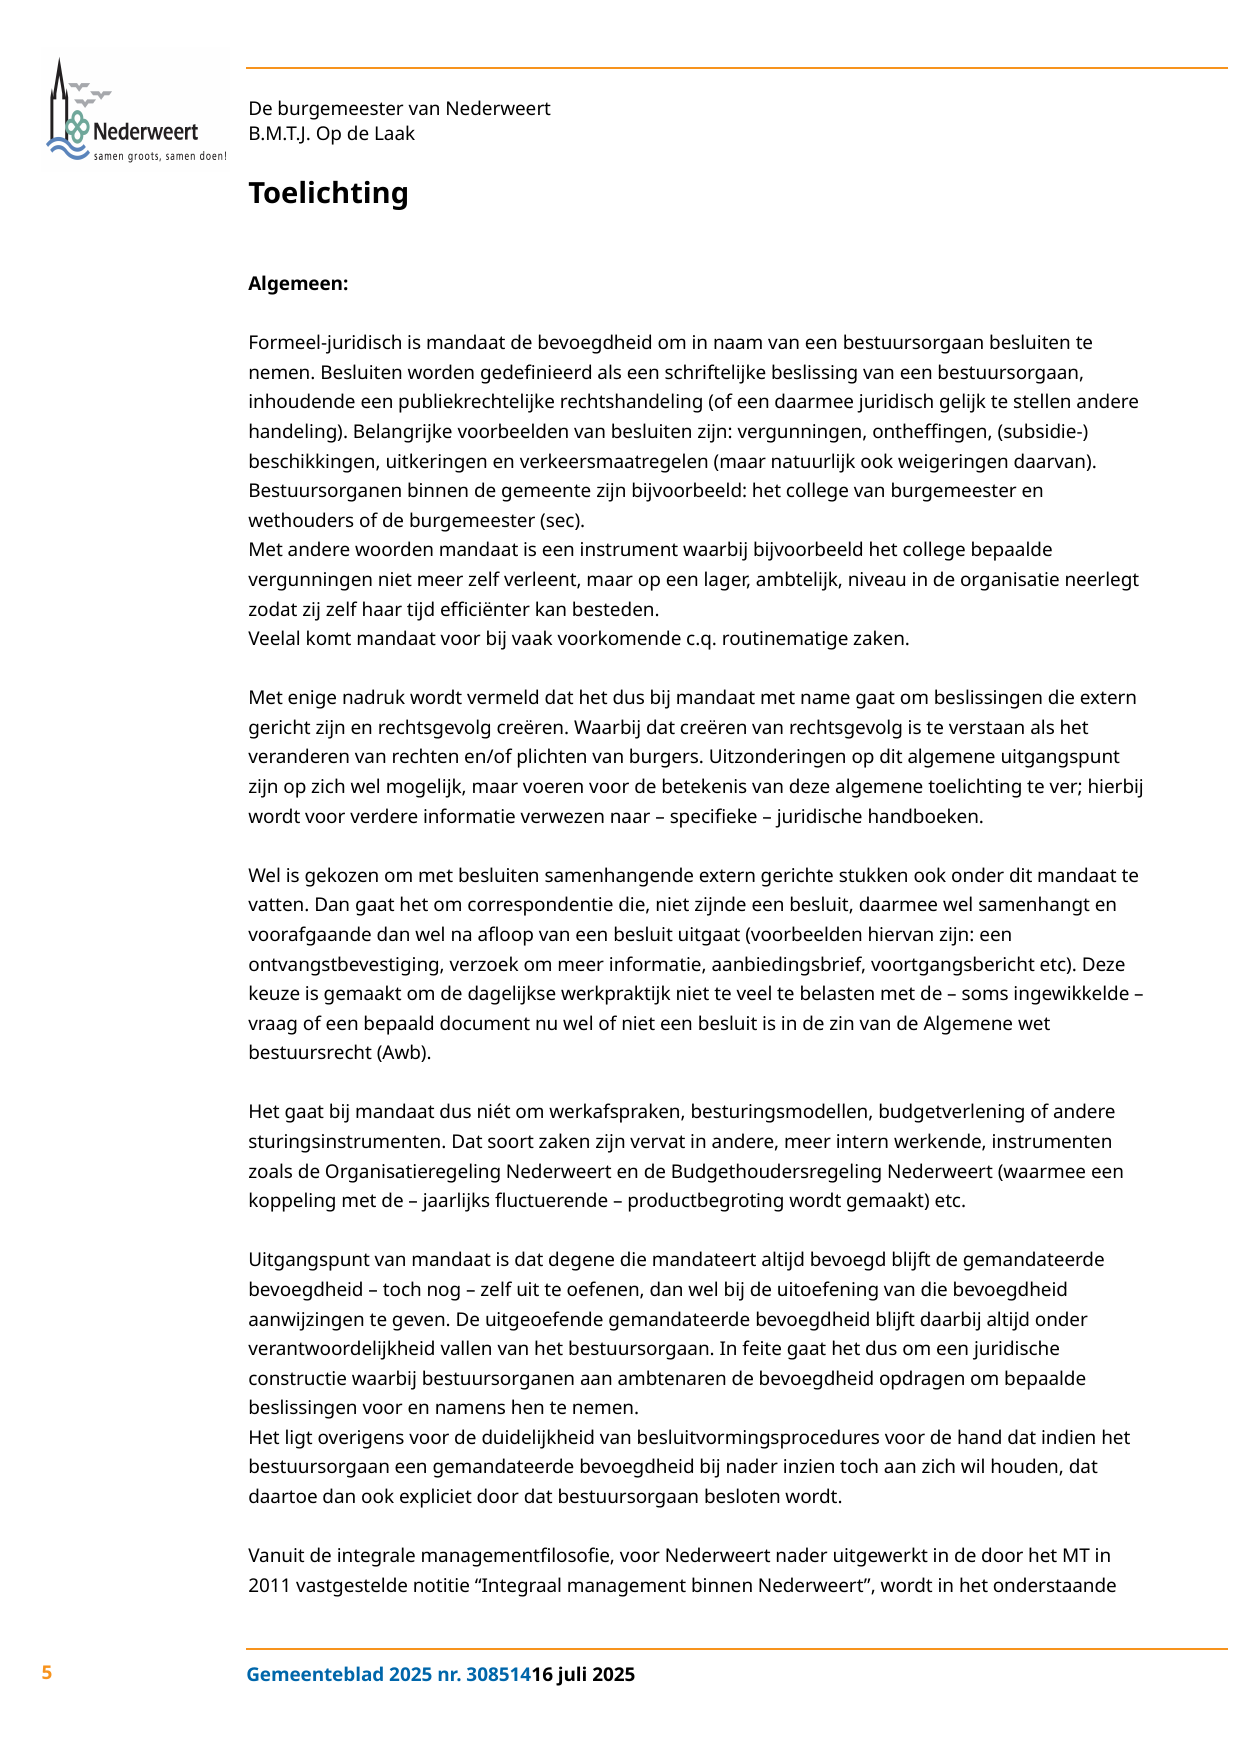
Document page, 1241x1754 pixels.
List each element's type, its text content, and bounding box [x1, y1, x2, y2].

picture [41, 47, 231, 172]
text Uitgangspunt van mandaat is dat degene die mandateert altijd bevoegd blijft de gemandateerde bevoegdheid – toch nog – zelf uit te oefenen, dan wel bij de uitoefening van die bevoegdheid aanwijzingen te geven. De uitgeoefende gemandateerde bevoegdheid blijft daarbij altijd onder verantwoordelijkheid vallen van het bestuursorgaan. In feite gaat het dus om een juridische constructie waarbij bestuursorganen aan ambtenaren de bevoegdheid opdragen om bepaalde beslissingen voor en namens hen te nemen. [248, 1247, 1152, 1420]
text Vanuit de integrale managementfilosofie, voor Nederweert nader uitgewerkt in de door het MT in 2011 vastgestelde notitie “Integraal management binnen Nederweert”, wordt in het onderstaande [248, 1542, 1152, 1598]
text Bestuursorganen binnen de gemeente zijn bijvoorbeeld: het college van burgemeester en wethouders of de burgemeester (sec). [248, 477, 1152, 533]
text Het gaat bij mandaat dus niét om werkafspraken, besturingsmodellen, budgetverlening of andere sturingsinstrumenten. Dat soort zaken zijn vervat in andere, meer intern werkende, instrumenten zoals de Organisatieregeling Nederweert en de Budgethoudersregeling Nederweert (waarmee een koppeling met de – jaarlijks fluctuerende – productbegroting wordt gemaakt) etc. [248, 1099, 1152, 1213]
text Wel is gekozen om met besluiten samenhangende extern gerichte stukken ook onder dit mandaat te vatten. Dan gaat het om correspondentie die, niet zijnde een besluit, daarmee wel samenhangt en voorafgaande dan wel na afloop van een besluit uitgaat (voorbeelden hiervan zijn: een ontvangstbevestiging, verzoek om meer informatie, aanbiedingsbrief, voortgangsbericht etc). Deze keuze is gemaakt om de dagelijkse werkpraktijk niet te veel te belasten met de – soms ingewikkelde – vraag of een bepaald document nu wel of niet een besluit is in de zin van de Algemene wet bestuursrecht (Awb). [248, 862, 1152, 1065]
text Veelal komt mandaat voor bij vaak voorkomende c.q. routinematige zaken. [248, 625, 1152, 651]
text Het ligt overigens voor de duidelijkheid van besluitvormingsprocedures voor de hand dat indien het bestuursorgaan een gemandateerde bevoegdheid bij nader inzien toch aan zich wil houden, dat daartoe dan ook expliciet door dat bestuursorgaan besloten wordt. [248, 1424, 1152, 1509]
text Formeel-juridisch is mandaat de bevoegdheid om in naam van een bestuursorgaan besluiten te nemen. Besluiten worden gedefinieerd als een schriftelijke beslissing van een bestuursorgaan, inhoudende een publiekrechtelijke rechtshandeling (of een daarmee juridisch gelijk te stellen andere handeling). Belangrijke voorbeelden van besluiten zijn: vergunningen, ontheffingen, (subsidie-) beschikkingen, uitkeringen en verkeersmaatregelen (maar natuurlijk ook weigeringen daarvan). [248, 329, 1152, 474]
text B.M.T.J. Op de Laak [248, 121, 1152, 146]
text Met andere woorden mandaat is een instrument waarbij bijvoorbeeld het college bepaalde vergunningen niet meer zelf verleent, maar op een lager, ambtelijk, niveau in de organisatie neerlegt zodat zij zelf haar tijd efficiënter kan besteden. [248, 537, 1152, 622]
text Toelichting [248, 172, 1152, 212]
text De burgemeester van Nederweert [248, 95, 1152, 121]
text Algemeen: [248, 270, 1152, 296]
text Met enige nadruk wordt vermeld dat het dus bij mandaat met name gaat om beslissingen die extern gericht zijn en rechtsgevolg creëren. Waarbij dat creëren van rechtsgevolg is te verstaan als het veranderen van rechten en/of plichten van burgers. Uitzonderingen op dit algemene uitgangspunt zijn op zich wel mogelijk, maar voeren voor de betekenis van deze algemene toelichting te ver; hierbij wordt voor verdere informatie verwezen naar – specifieke – juridische handboeken. [248, 684, 1152, 829]
